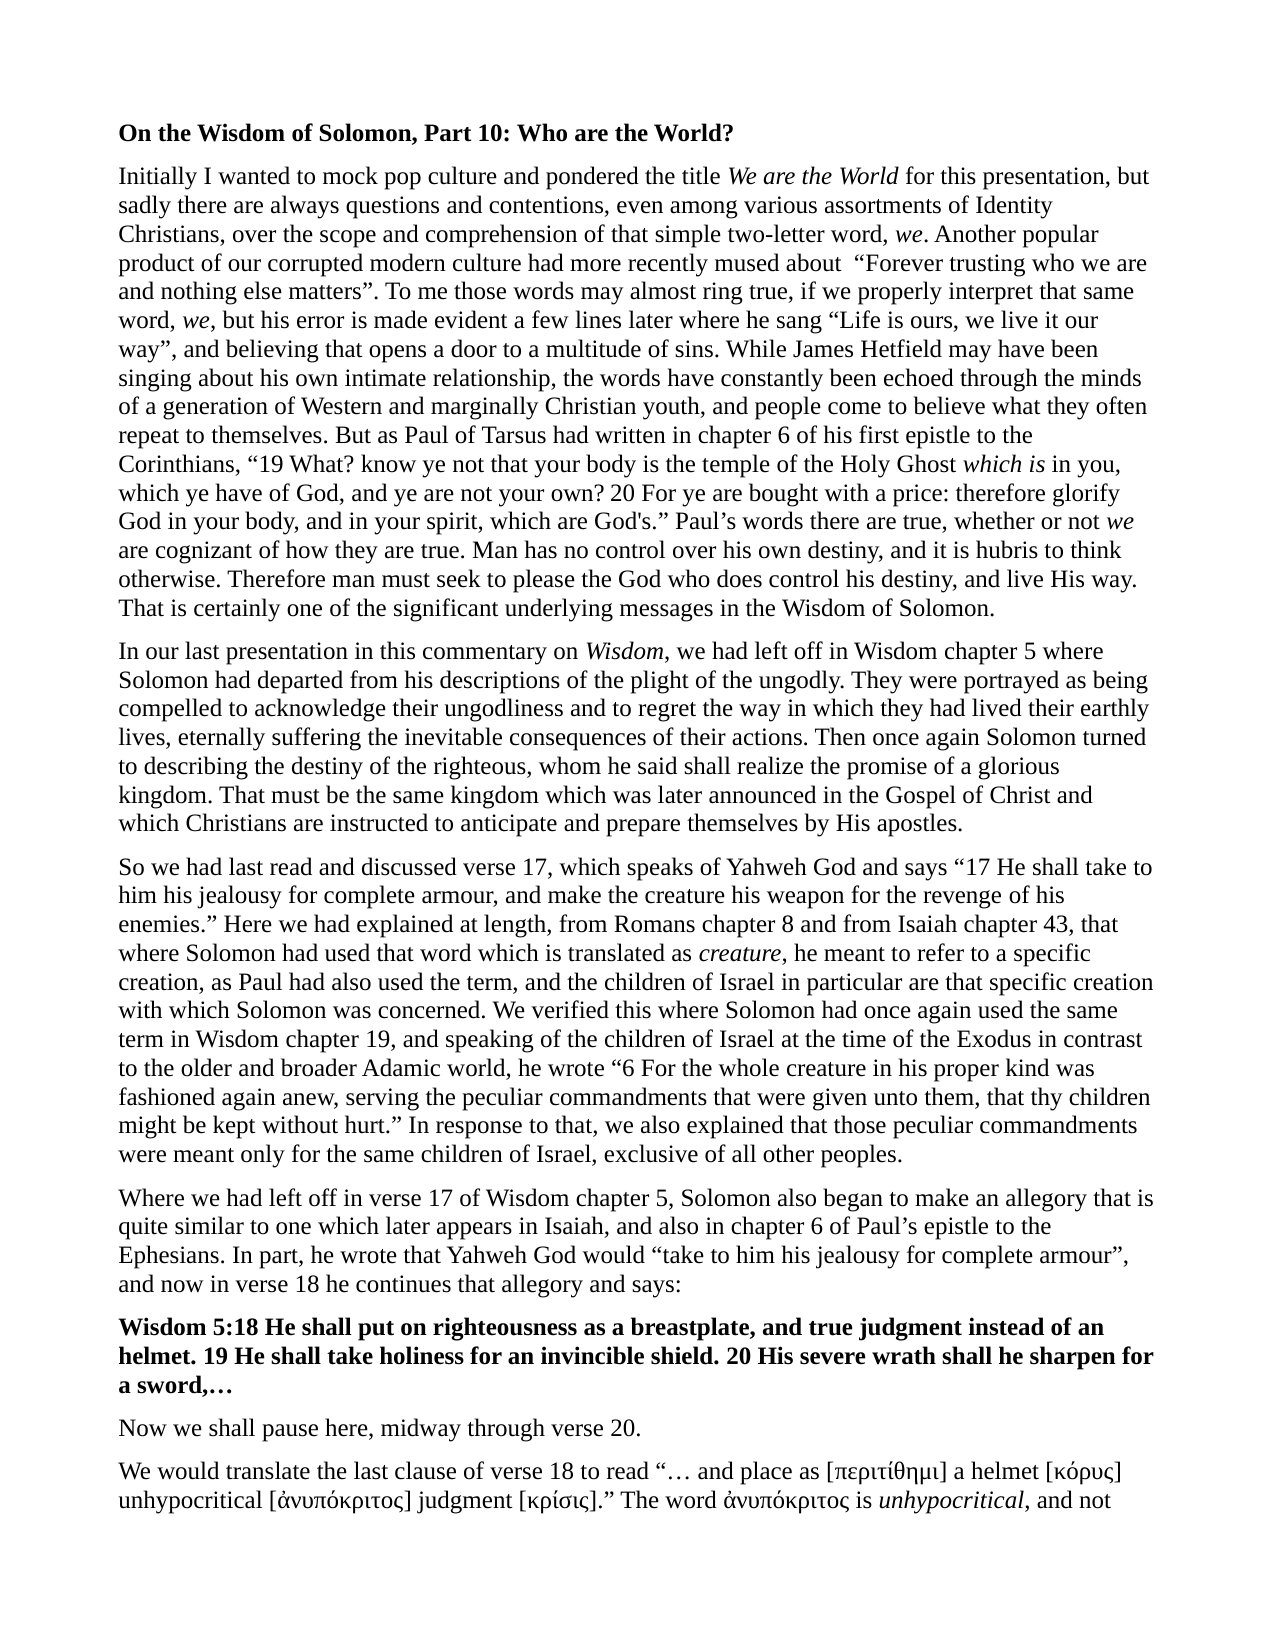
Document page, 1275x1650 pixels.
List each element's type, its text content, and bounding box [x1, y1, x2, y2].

text In our last presentation in this commentary on Wisdom, we had left off in Wisdom chapter 5 where Solomon had departed from his descriptions of the plight of the ungodly. They were portrayed as being compelled to acknowledge their ungodliness and to regret the way in which they had lived their earthly lives, eternally suffering the inevitable consequences of their actions. Then once again Solomon turned to describing the destiny of the righteous, whom he said shall realize the promise of a glorious kingdom. That must be the same kingdom which was later announced in the Gospel of Christ and which Christians are instructed to anticipate and prepare themselves by His apostles. [118, 636, 1157, 837]
text We would translate the last clause of verse 18 to read “… and place as [περιτίθημι] a helmet [κόρυς] unhypocritical [ἀνυπόκριτος] judgment [κρίσις].” The word ἀνυπόκριτος is unhypocritical, and not [118, 1456, 1157, 1514]
text On the Wisdom of Solomon, Part 10: Who are the World? [118, 118, 1157, 147]
text Now we shall pause here, midway through verse 20. [118, 1413, 1157, 1442]
text Where we had left off in verse 17 of Wisdom chapter 5, Solomon also began to make an allegory that is quite similar to one which later appears in Isaiah, and also in chapter 6 of Paul’s epistle to the Ephesians. In part, he wrote that Yahweh God would “take to him his jealousy for complete armour”, and now in verse 18 he continues that allegory and says: [118, 1183, 1157, 1298]
text Wisdom 5:18 He shall put on righteousness as a breastplate, and true judgment instead of an helmet. 19 He shall take holiness for an invincible shield. 20 His severe wrath shall he sharpen for a sword,… [118, 1312, 1157, 1398]
text Initially I wanted to mock pop culture and pondered the title We are the World for this presentation, but sadly there are always questions and contentions, even among various assortments of Identity Christians, over the scope and comprehension of that simple two-letter word, we. Another popular product of our corrupted modern culture had more recently mused about “Forever trusting who we are and nothing else matters”. To me those words may almost ring true, if we properly interpret that same word, we, but his error is made evident a few lines later where he sang “Life is ours, we live it our way”, and believing that opens a door to a multitude of sins. While James Hetfield may have been singing about his own intimate relationship, the words have constantly been echoed through the minds of a generation of Western and marginally Christian youth, and people come to believe what they often repeat to themselves. But as Paul of Tarsus had written in chapter 6 of his first epistle to the Corinthians, “19 What? know ye not that your body is the temple of the Holy Ghost which is in you, which ye have of God, and ye are not your own? 20 For ye are bought with a price: therefore glorify God in your body, and in your spirit, which are God's.” Paul’s words there are true, whether or not we are cognizant of how they are true. Man has no control over his own destiny, and it is hubris to think otherwise. Therefore man must seek to please the God who does control his destiny, and live His way. That is certainly one of the significant underlying messages in the Wisdom of Solomon. [118, 161, 1157, 621]
text So we had last read and discussed verse 17, which speaks of Yahweh God and says “17 He shall take to him his jealousy for complete armour, and make the creature his weapon for the revenge of his enemies.” Here we had explained at length, from Romans chapter 8 and from Isaiah chapter 43, that where Solomon had used that word which is translated as creature, he meant to refer to a specific creation, as Paul had also used the term, and the children of Israel in particular are that specific creation with which Solomon was concerned. We verified this where Solomon had once again used the same term in Wisdom chapter 19, and speaking of the children of Israel at the time of the Exodus in contrast to the older and broader Adamic world, he wrote “6 For the whole creature in his proper kind was fashioned again anew, serving the peculiar commandments that were given unto them, that thy children might be kept without hurt.” In response to that, we also explained that those peculiar commandments were meant only for the same children of Israel, exclusive of all other peoples. [118, 852, 1157, 1168]
